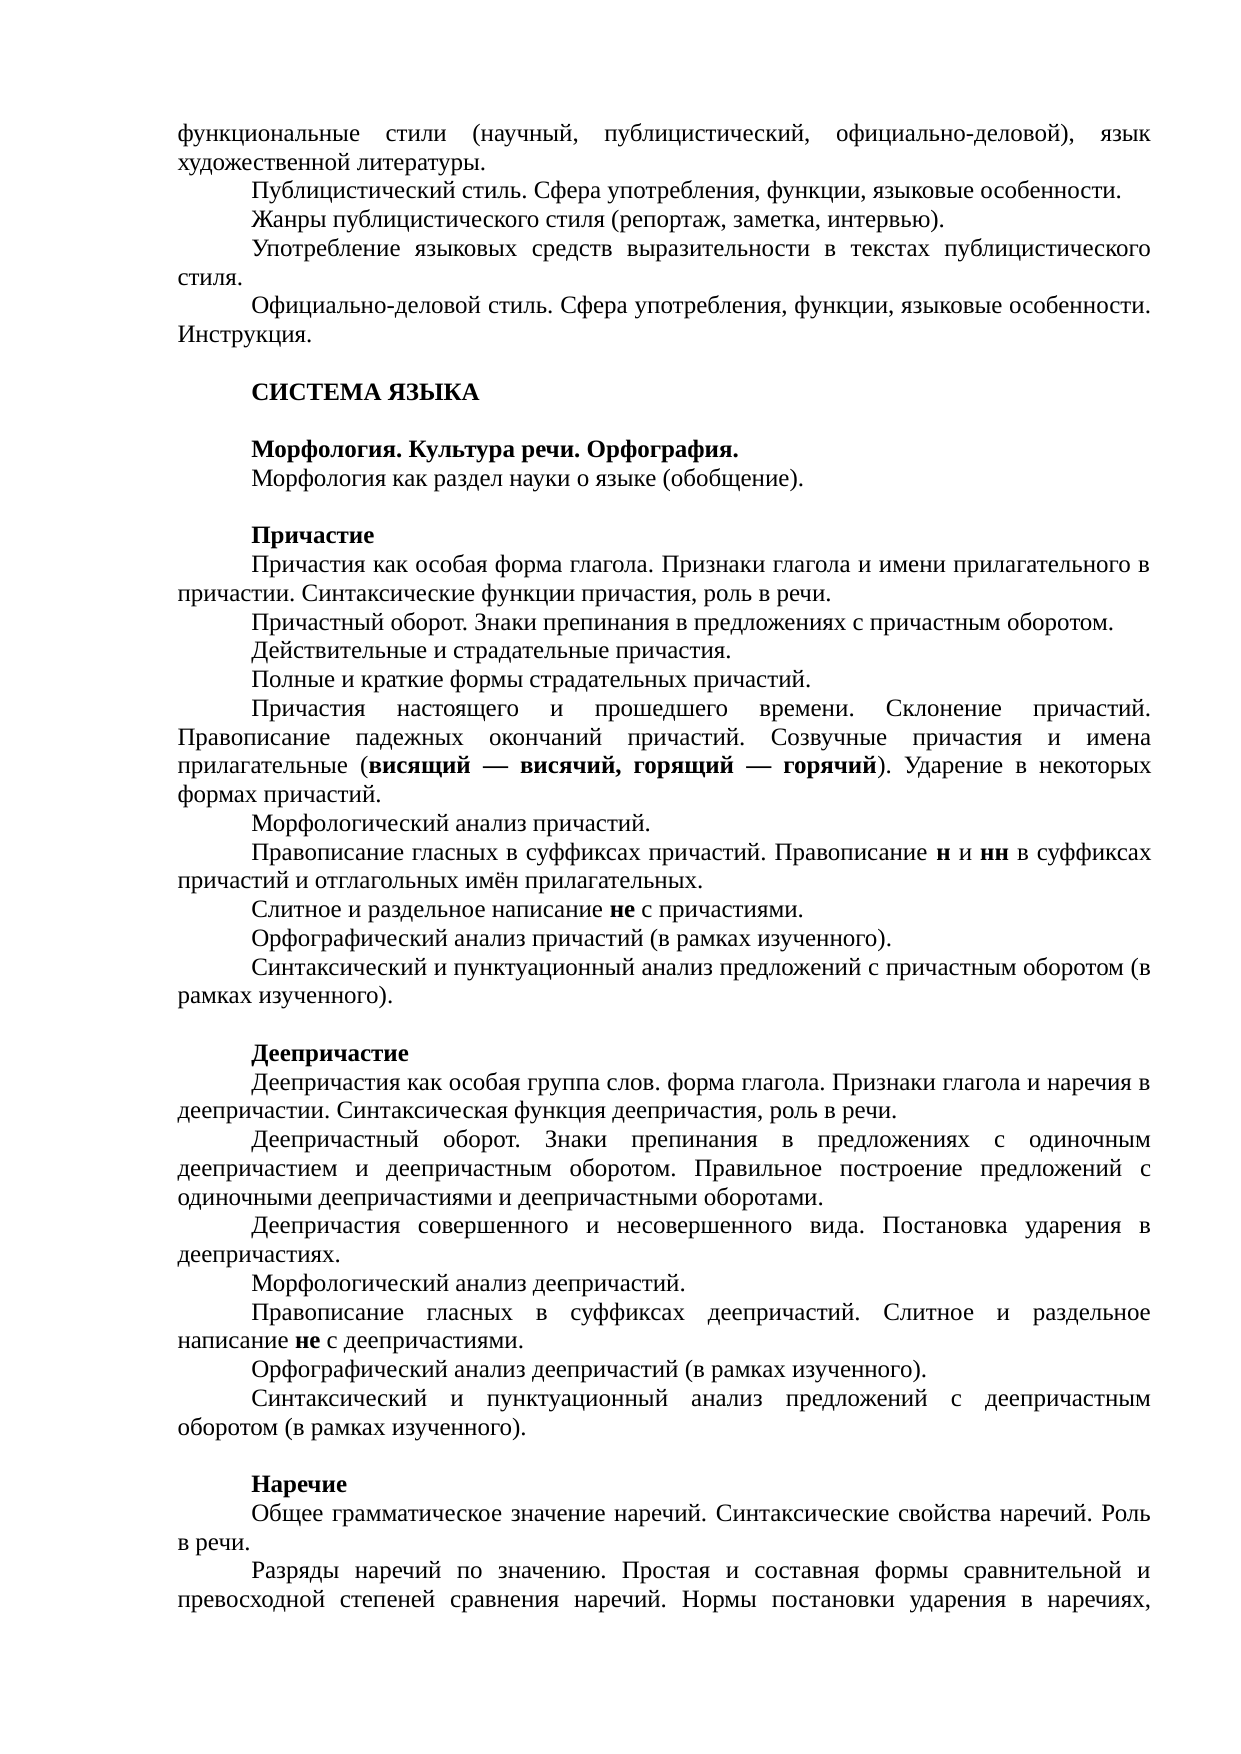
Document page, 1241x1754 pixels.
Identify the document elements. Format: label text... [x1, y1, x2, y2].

text Деепричастия как особая группа слов. форма глагола. Признаки глагола и наречия в деепричастии. Синтаксическая функция деепричастия, роль в речи. [177, 1067, 1152, 1124]
text Жанры публицистического стиля (репортаж, заметка, интервью). [177, 204, 1152, 233]
text Слитное и раздельное написание не с причастиями. [177, 894, 1152, 923]
text Полные и краткие формы страдательных причастий. [177, 664, 1152, 693]
text Морфологический анализ деепричастий. [177, 1268, 1152, 1297]
text Морфология. Культура речи. Орфография. [177, 434, 1152, 463]
text Морфологический анализ причастий. [177, 808, 1152, 837]
text СИСТЕМА ЯЗЫКА [177, 377, 1152, 406]
text Причастия как особая форма глагола. Признаки глагола и имени прилагательного в причастии. Синтаксические функции причастия, роль в речи. [177, 549, 1152, 607]
text Публицистический стиль. Сфера употребления, функции, языковые особенности. [177, 176, 1152, 204]
text функциональные стили (научный, публицистический, официально-деловой), язык художественной литературы. [177, 118, 1152, 176]
text Наречие [177, 1469, 1152, 1498]
text Деепричастие [177, 1038, 1152, 1067]
text Официально-деловой стиль. Сфера употребления, функции, языковые особенности. Инструкция. [177, 291, 1152, 348]
text Орфографический анализ деепричастий (в рамках изученного). [177, 1354, 1152, 1383]
text Деепричастия совершенного и несовершенного вида. Постановка ударения в деепричастиях. [177, 1211, 1152, 1268]
text Орфографический анализ причастий (в рамках изученного). [177, 923, 1152, 952]
text Причастный оборот. Знаки препинания в предложениях с причастным оборотом. [177, 607, 1152, 636]
text Употребление языковых средств выразительности в текстах публицистического стиля. [177, 233, 1152, 291]
text Действительные и страдательные причастия. [177, 636, 1152, 664]
text Синтаксический и пунктуационный анализ предложений с деепричастным оборотом (в рамках изученного). [177, 1383, 1152, 1441]
text Причастие [177, 521, 1152, 549]
text Морфология как раздел науки о языке (обобщение). [177, 463, 1152, 492]
text Деепричастный оборот. Знаки препинания в предложениях с одиночным деепричастием и деепричастным оборотом. Правильное построение предложений с одиночными деепричастиями и деепричастными оборотами. [177, 1124, 1152, 1211]
text Разряды наречий по значению. Простая и составная формы сравнительной и превосходной степеней сравнения наречий. Нормы постановки ударения в наречиях, [177, 1556, 1152, 1613]
text Правописание гласных в суффиксах причастий. Правописание н и нн в суффиксах причастий и отглагольных имён прилагательных. [177, 837, 1152, 894]
text Правописание гласных в суффиксах деепричастий. Слитное и раздельное написание не с деепричастиями. [177, 1297, 1152, 1354]
text Общее грамматическое значение наречий. Синтаксические свойства наречий. Роль в речи. [177, 1498, 1152, 1556]
text Синтаксический и пунктуационный анализ предложений с причастным оборотом (в рамках изученного). [177, 952, 1152, 1009]
text Причастия настоящего и прошедшего времени. Склонение причастий. Правописание падежных окончаний причастий. Созвучные причастия и имена прилагательные (висящий — висячий, горящий — горячий). Ударение в некоторых формах причастий. [177, 693, 1152, 808]
